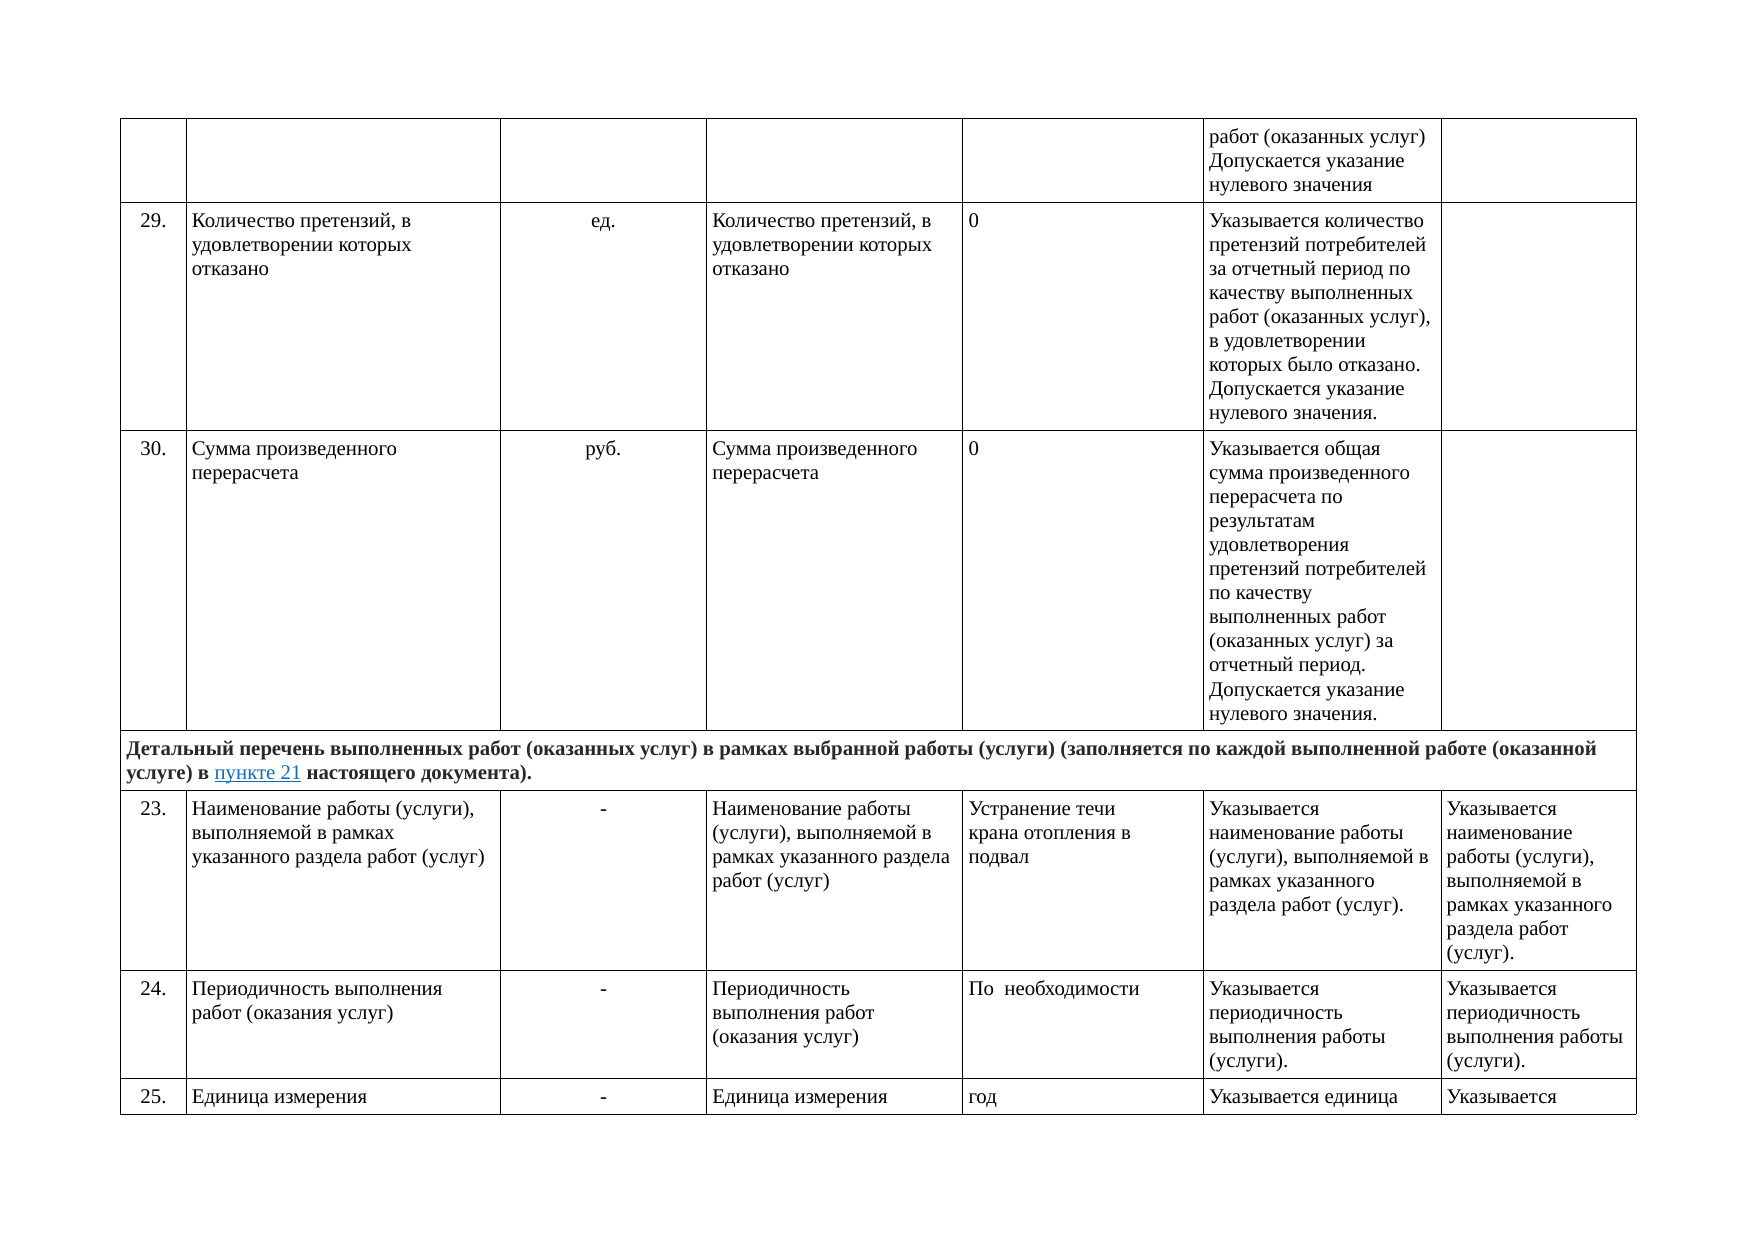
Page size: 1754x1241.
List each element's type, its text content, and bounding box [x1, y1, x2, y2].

table_cell По необходимости [963, 971, 1203, 1078]
table_cell Количество претензий, в удовлетворении которых отказано [707, 203, 962, 430]
table_cell Указывается количество претензий потребителей за отчетный период по качеству выполненных работ (оказанных услуг), в удовлетворении которых было отказано. Допускается указание нулевого значения. [1204, 203, 1441, 430]
table_cell [1442, 203, 1636, 430]
table_cell ед. [501, 203, 706, 430]
table_cell 0 [963, 431, 1203, 730]
table_cell Количество претензий, в удовлетворении которых отказано [187, 203, 500, 430]
table_cell Указывается [1442, 1079, 1636, 1113]
table_cell 30. [121, 431, 186, 730]
table_cell Детальный перечень выполненных работ (оказанных услуг) в рамках выбранной работы (услуги) (заполняется по каждой выполненной работе (оказанной услуге) в пункте 21 настоящего документа). [121, 731, 1636, 790]
table_cell Устранение течи крана отопления в подвал [963, 791, 1203, 970]
table_cell Периодичность выполнения работ (оказания услуг) [707, 971, 962, 1078]
table_cell [1442, 431, 1636, 730]
table_cell Указывается общая сумма произведенного перерасчета по результатам удовлетворения претензий потребителей по качеству выполненных работ (оказанных услуг) за отчетный период. Допускается указание нулевого значения. [1204, 431, 1441, 730]
table_cell год [963, 1079, 1203, 1113]
table_cell 24. [121, 971, 186, 1078]
table_cell Указывается единица [1204, 1079, 1441, 1113]
table_cell Сумма произведенного перерасчета [187, 431, 500, 730]
table_cell [121, 119, 186, 202]
table_cell Указывается периодичность выполнения работы (услуги). [1204, 971, 1441, 1078]
table_cell 29. [121, 203, 186, 430]
table_cell - [501, 791, 706, 970]
table_cell [963, 119, 1203, 202]
table_cell руб. [501, 431, 706, 730]
table_cell Наименование работы (услуги), выполняемой в рамках указанного раздела работ (услуг) [187, 791, 500, 970]
table_cell Указывается наименование работы (услуги), выполняемой в рамках указанного раздела работ (услуг). [1204, 791, 1441, 970]
table_cell 0 [963, 203, 1203, 430]
table_cell [1442, 119, 1636, 202]
table_cell Указывается периодичность выполнения работы (услуги). [1442, 971, 1636, 1078]
table_cell 23. [121, 791, 186, 970]
table_cell Указывается наименование работы (услуги), выполняемой в рамках указанного раздела работ (услуг). [1442, 791, 1636, 970]
table_cell Наименование работы (услуги), выполняемой в рамках указанного раздела работ (услуг) [707, 791, 962, 970]
table_cell - [501, 971, 706, 1078]
table_cell Периодичность выполнения работ (оказания услуг) [187, 971, 500, 1078]
table_cell работ (оказанных услуг) Допускается указание нулевого значения [1204, 119, 1441, 202]
table_cell [501, 119, 706, 202]
table_cell Единица измерения [707, 1079, 962, 1113]
table_cell - [501, 1079, 706, 1113]
table_cell [187, 119, 500, 202]
table_cell 25. [121, 1079, 186, 1113]
table_cell Сумма произведенного перерасчета [707, 431, 962, 730]
table_cell Единица измерения [187, 1079, 500, 1113]
table_cell [707, 119, 962, 202]
